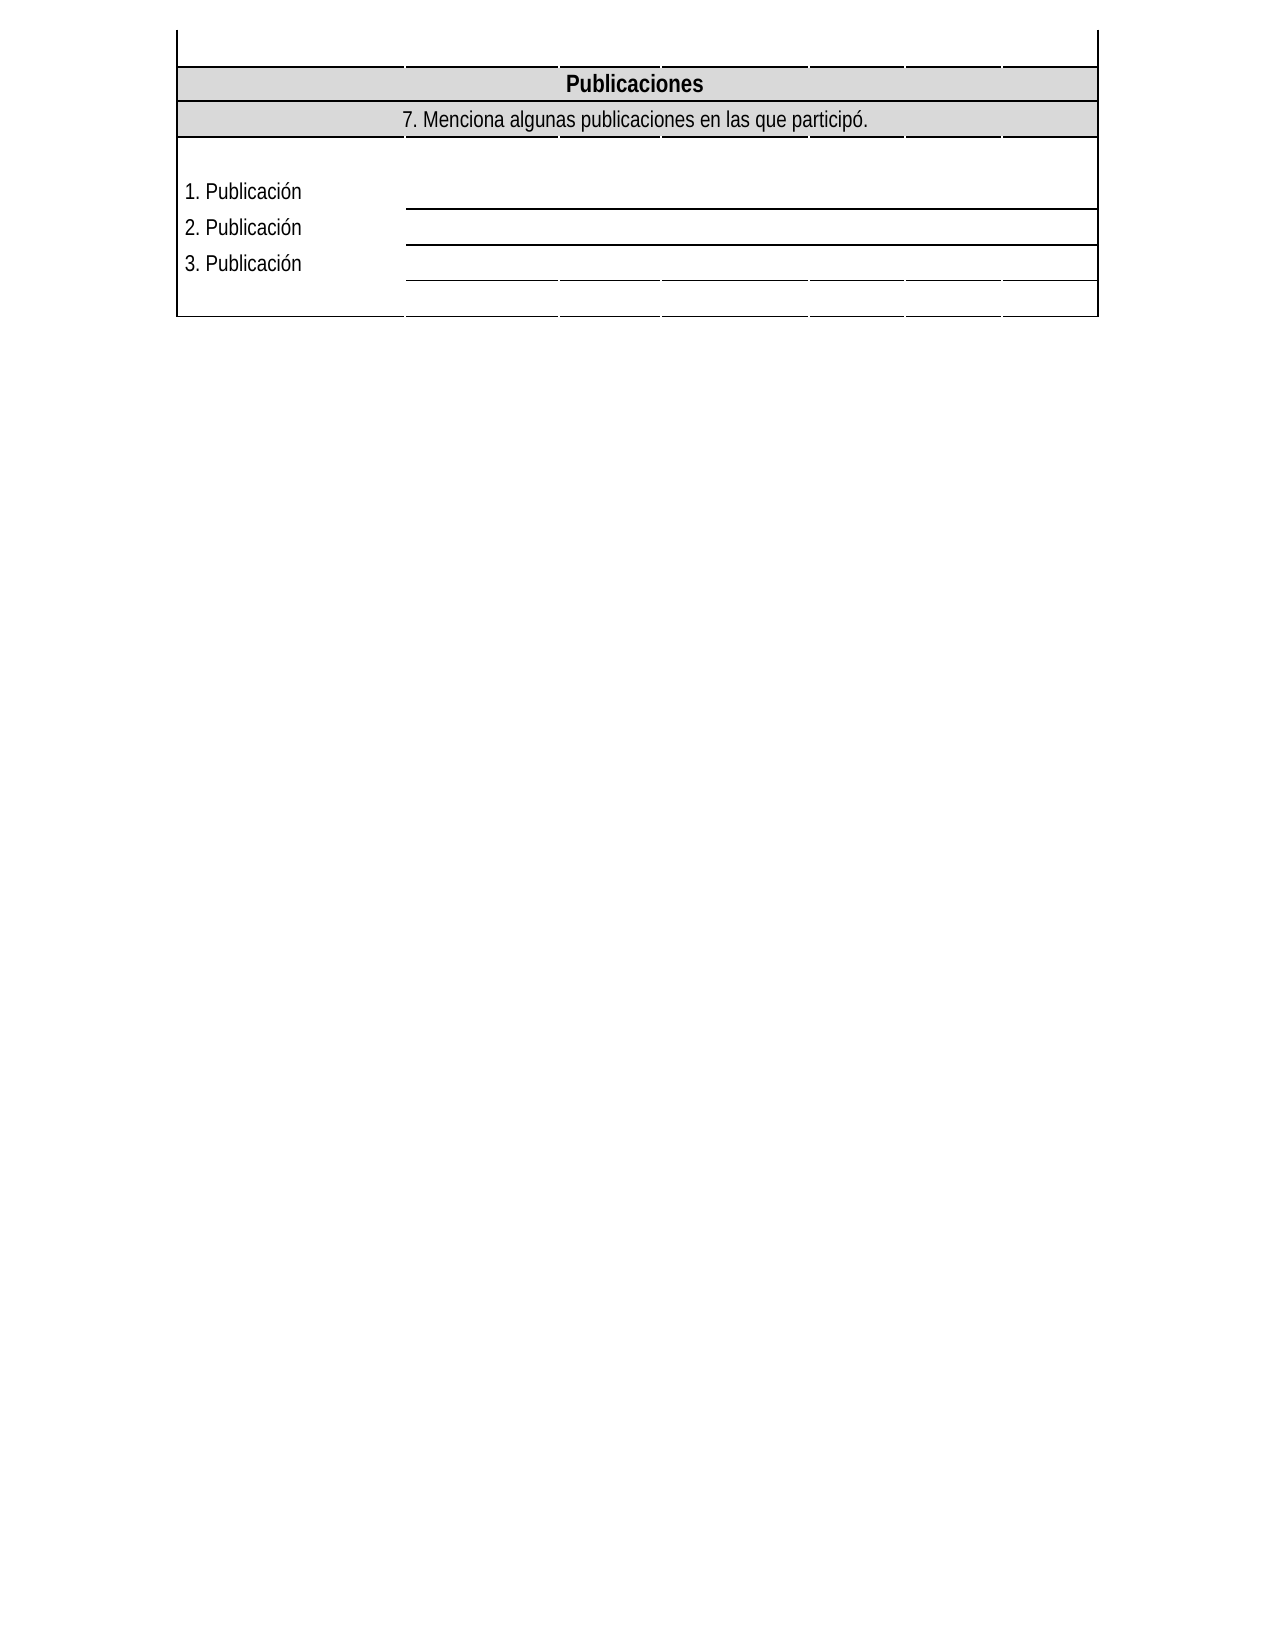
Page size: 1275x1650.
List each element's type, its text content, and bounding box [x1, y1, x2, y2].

table_cell [178, 138, 404, 172]
table_cell [178, 30, 404, 66]
table_cell 7. Menciona algunas publicaciones en las que participó. [178, 102, 1097, 136]
table_cell [662, 30, 808, 66]
table_cell [906, 281, 1001, 316]
table_cell [906, 138, 1001, 172]
table_cell [906, 30, 1001, 66]
table_cell [662, 281, 808, 316]
table_cell [406, 246, 1097, 279]
table_cell [662, 138, 808, 172]
table_cell [406, 30, 558, 66]
table_cell [406, 138, 558, 172]
table_cell [560, 281, 660, 316]
table_cell 1. Publicación [178, 174, 404, 208]
table_cell [810, 30, 904, 66]
table_cell [406, 281, 558, 316]
table_cell [1003, 30, 1097, 66]
table_cell [178, 280, 404, 316]
table_cell Publicaciones [178, 68, 1097, 100]
table_cell [1003, 138, 1097, 172]
table_cell [406, 210, 1097, 244]
table_cell [1003, 281, 1097, 316]
table_cell [810, 281, 904, 316]
table_cell [810, 138, 904, 172]
table_cell 2. Publicación [178, 208, 404, 244]
table_cell [406, 174, 1097, 208]
table_cell [560, 30, 660, 66]
table_cell [560, 138, 660, 172]
table_cell 3. Publicación [178, 244, 404, 279]
